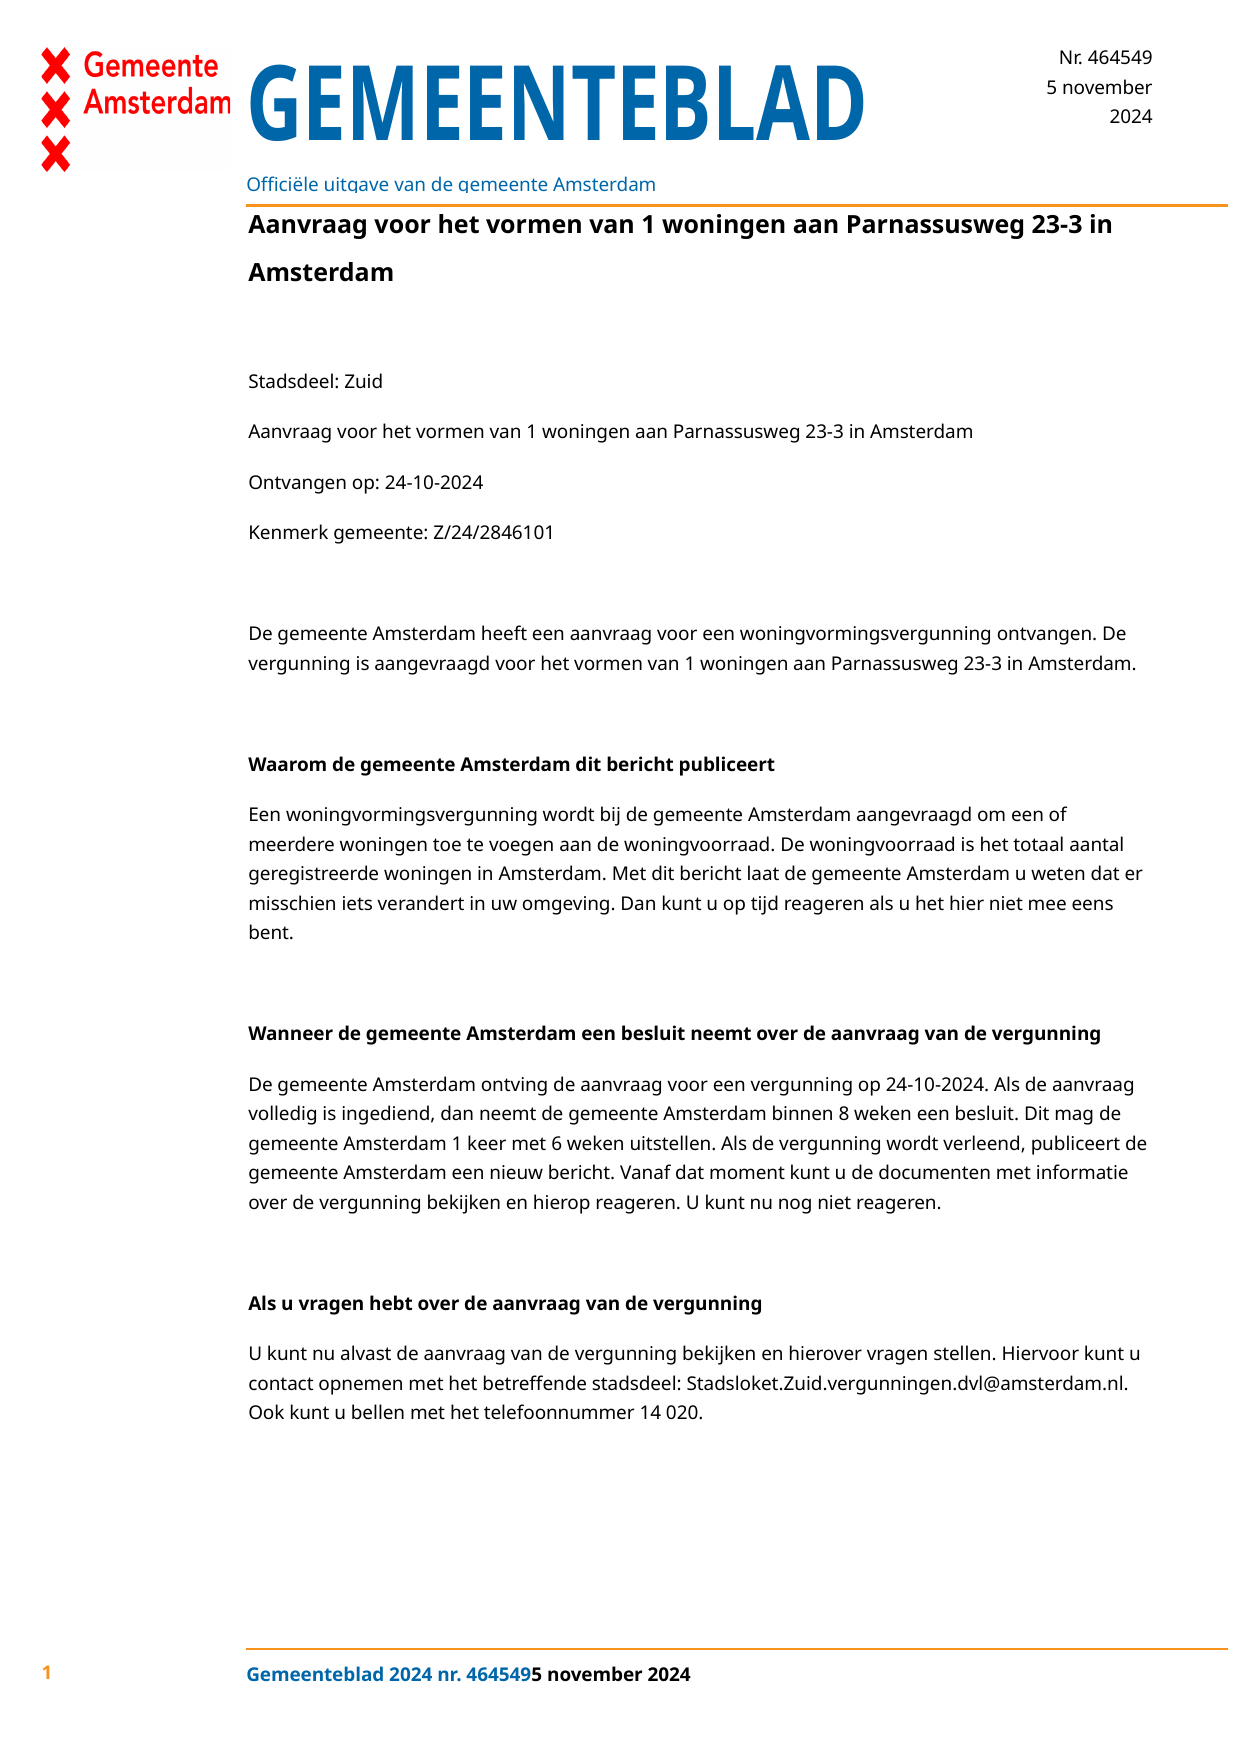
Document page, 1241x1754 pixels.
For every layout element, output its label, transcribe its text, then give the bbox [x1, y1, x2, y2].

text Aanvraag voor het vormen van 1 woningen aan Parnassusweg 23-3 in Amsterdam [248, 419, 1152, 444]
text Waarom de gemeente Amsterdam dit bericht publiceert [248, 751, 1152, 777]
text De gemeente Amsterdam ontving de aanvraag voor een vergunning op 24-10-2024. Als de aanvraag volledig is ingediend, dan neemt de gemeente Amsterdam binnen 8 weken een besluit. Dit mag de gemeente Amsterdam 1 keer met 6 weken uitstellen. Als de vergunning wordt verleend, publiceert de gemeente Amsterdam een nieuw bericht. Vanaf dat moment kunt u de documenten met informatie over de vergunning bekijken en hierop reageren. U kunt nu nog niet reageren. [248, 1071, 1152, 1215]
text U kunt nu alvast de aanvraag van de vergunning bekijken en hierover vragen stellen. Hiervoor kunt u contact opnemen met het betreffende stadsdeel: Stadsloket.Zuid.vergunningen.dvl@amsterdam.nl. Ook kunt u bellen met het telefoonnummer 14 020. [248, 1340, 1152, 1425]
text Aanvraag voor het vormen van 1 woningen aan Parnassusweg 23-3 in Amsterdam [248, 207, 1152, 288]
text Ontvangen op: 24-10-2024 [248, 469, 1152, 495]
text Een woningvormingsvergunning wordt bij de gemeente Amsterdam aangevraagd om een of meerdere woningen toe te voegen aan de woningvoorraad. De woningvoorraad is het totaal aantal geregistreerde woningen in Amsterdam. Met dit bericht laat de gemeente Amsterdam u weten dat er misschien iets verandert in uw omgeving. Dan kunt u op tijd reageren als u het hier niet mee eens bent. [248, 801, 1152, 945]
text Kenmerk gemeente: Z/24/2846101 [248, 519, 1152, 545]
text De gemeente Amsterdam heeft een aanvraag voor een woningvormingsvergunning ontvangen. De vergunning is aangevraagd voor het vormen van 1 woningen aan Parnassusweg 23-3 in Amsterdam. [248, 620, 1152, 676]
picture [41, 47, 231, 172]
text Als u vragen hebt over de aanvraag van de vergunning [248, 1290, 1152, 1316]
text Stadsdeel: Zuid [248, 368, 1152, 394]
text Wanneer de gemeente Amsterdam een besluit neemt over de aanvraag van de vergunning [248, 1020, 1152, 1046]
